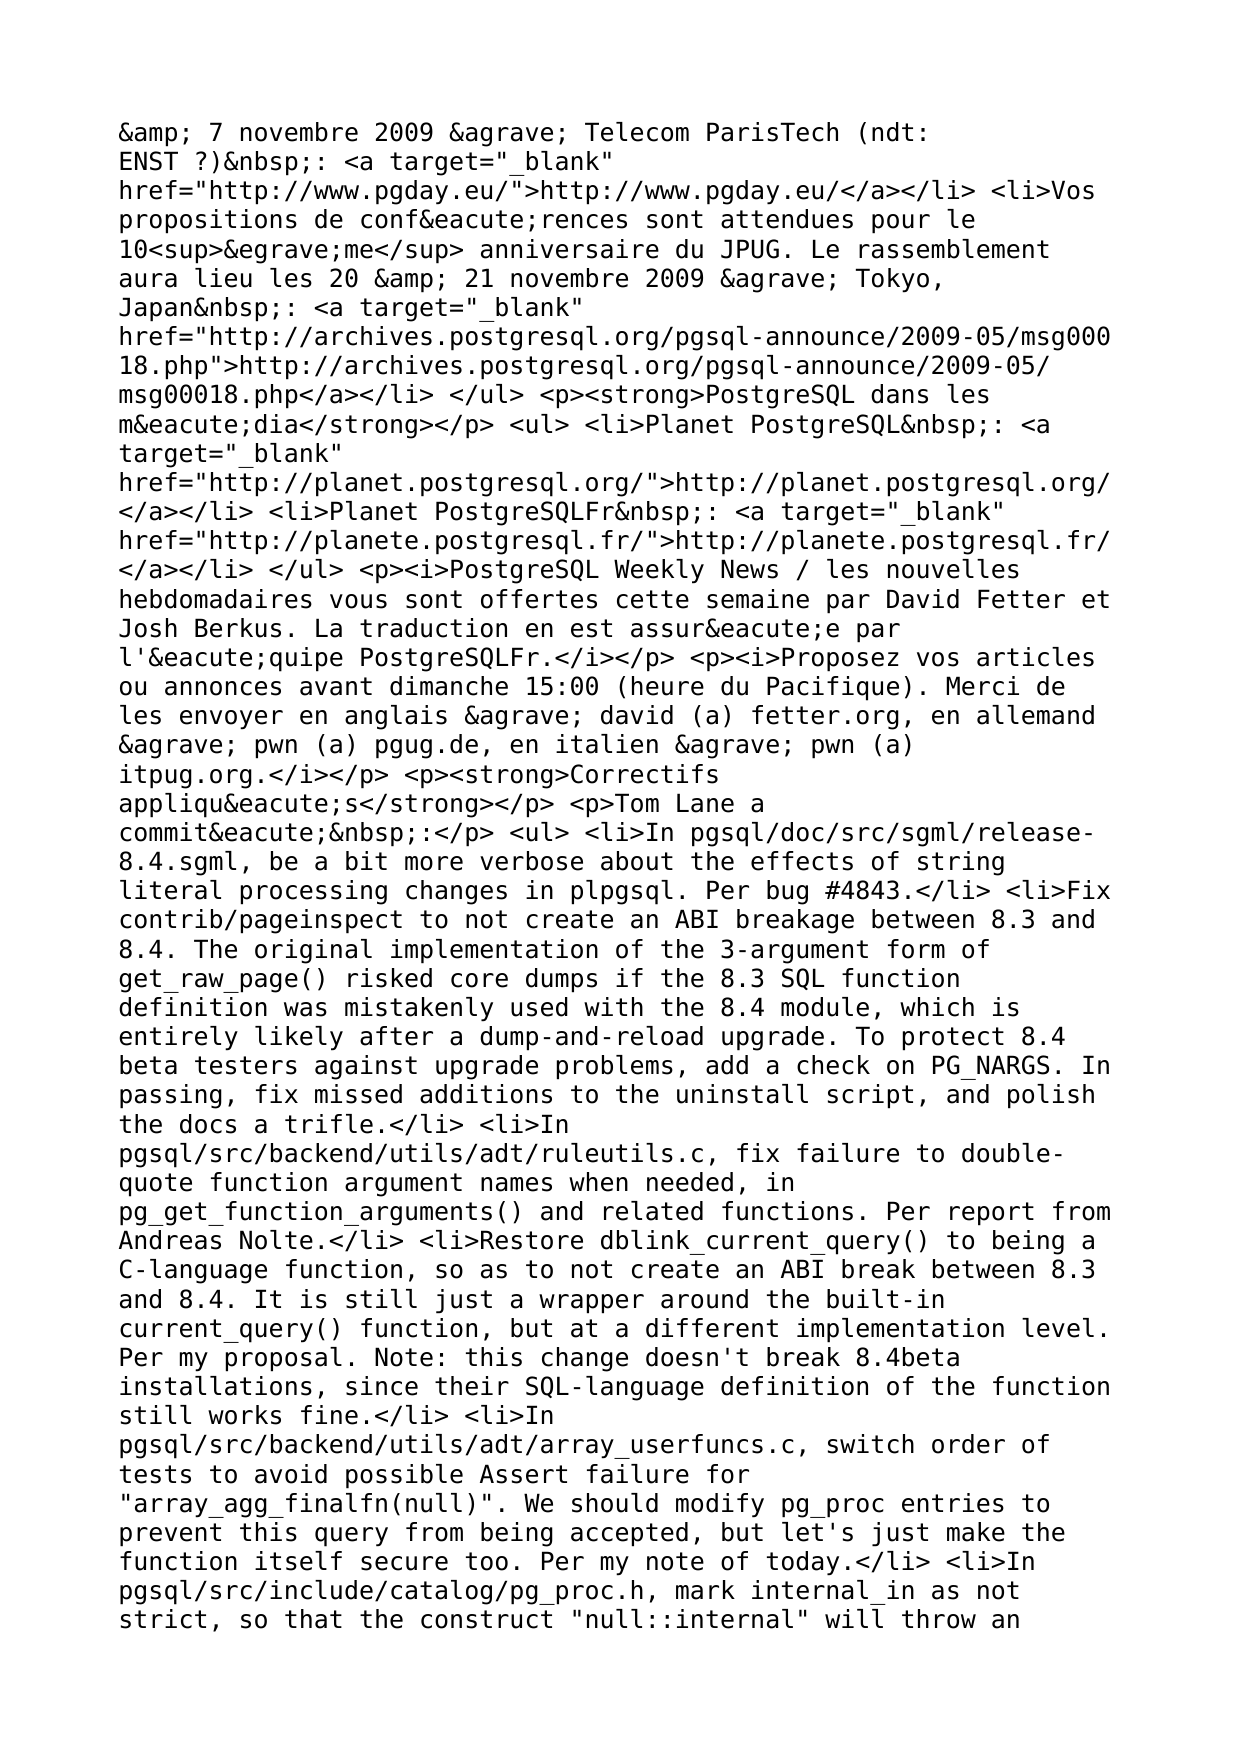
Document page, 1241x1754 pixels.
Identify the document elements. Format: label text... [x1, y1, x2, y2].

text &amp; 7 novembre 2009 &agrave; Telecom ParisTech (ndt: ENST ?)&nbsp;: <a target="_blank" href="http://www.pgday.eu/">http://www.pgday.eu/</a></li> <li>Vos propositions de conf&eacute;rences sont attendues pour le 10<sup>&egrave;me</sup> anniversaire du JPUG. Le rassemblement aura lieu les 20 &amp; 21 novembre 2009 &agrave; Tokyo, Japan&nbsp;: <a target="_blank" href="http://archives.postgresql.org/pgsql-announce/2009-05/msg00018.php">http://archives.postgresql.org/pgsql-announce/2009-05/msg00018.php</a></li> </ul> <p><strong>PostgreSQL dans les m&eacute;dia</strong></p> <ul> <li>Planet PostgreSQL&nbsp;: <a target="_blank" href="http://planet.postgresql.org/">http://planet.postgresql.org/</a></li> <li>Planet PostgreSQLFr&nbsp;: <a target="_blank" href="http://planete.postgresql.fr/">http://planete.postgresql.fr/</a></li> </ul> <p><i>PostgreSQL Weekly News / les nouvelles hebdomadaires vous sont offertes cette semaine par David Fetter et Josh Berkus. La traduction en est assur&eacute;e par l'&eacute;quipe PostgreSQLFr.</i></p> <p><i>Proposez vos articles ou annonces avant dimanche 15:00 (heure du Pacifique). Merci de les envoyer en anglais &agrave; david (a) fetter.org, en allemand &agrave; pwn (a) pgug.de, en italien &agrave; pwn (a) itpug.org.</i></p> <p><strong>Correctifs appliqu&eacute;s</strong></p> <p>Tom Lane a commit&eacute;&nbsp;:</p> <ul> <li>In pgsql/doc/src/sgml/release-8.4.sgml, be a bit more verbose about the effects of string literal processing changes in plpgsql. Per bug #4843.</li> <li>Fix contrib/pageinspect to not create an ABI breakage between 8.3 and 8.4. The original implementation of the 3-argument form of get_raw_page() risked core dumps if the 8.3 SQL function definition was mistakenly used with the 8.4 module, which is entirely likely after a dump-and-reload upgrade. To protect 8.4 beta testers against upgrade problems, add a check on PG_NARGS. In passing, fix missed additions to the uninstall script, and polish the docs a trifle.</li> <li>In pgsql/src/backend/utils/adt/ruleutils.c, fix failure to double-quote function argument names when needed, in pg_get_function_arguments() and related functions. Per report from Andreas Nolte.</li> <li>Restore dblink_current_query() to being a C-language function, so as to not create an ABI break between 8.3 and 8.4. It is still just a wrapper around the built-in current_query() function, but at a different implementation level. Per my proposal. Note: this change doesn't break 8.4beta installations, since their SQL-language definition of the function still works fine.</li> <li>In pgsql/src/backend/utils/adt/array_userfuncs.c, switch order of tests to avoid possible Assert failure for "array_agg_finalfn(null)". We should modify pg_proc entries to prevent this query from being accepted, but let's just make the function itself secure too. Per my note of today.</li> <li>In pgsql/src/include/catalog/pg_proc.h, mark internal_in as not strict, so that the construct "null::internal" will throw an [118, 118, 1122, 1635]
